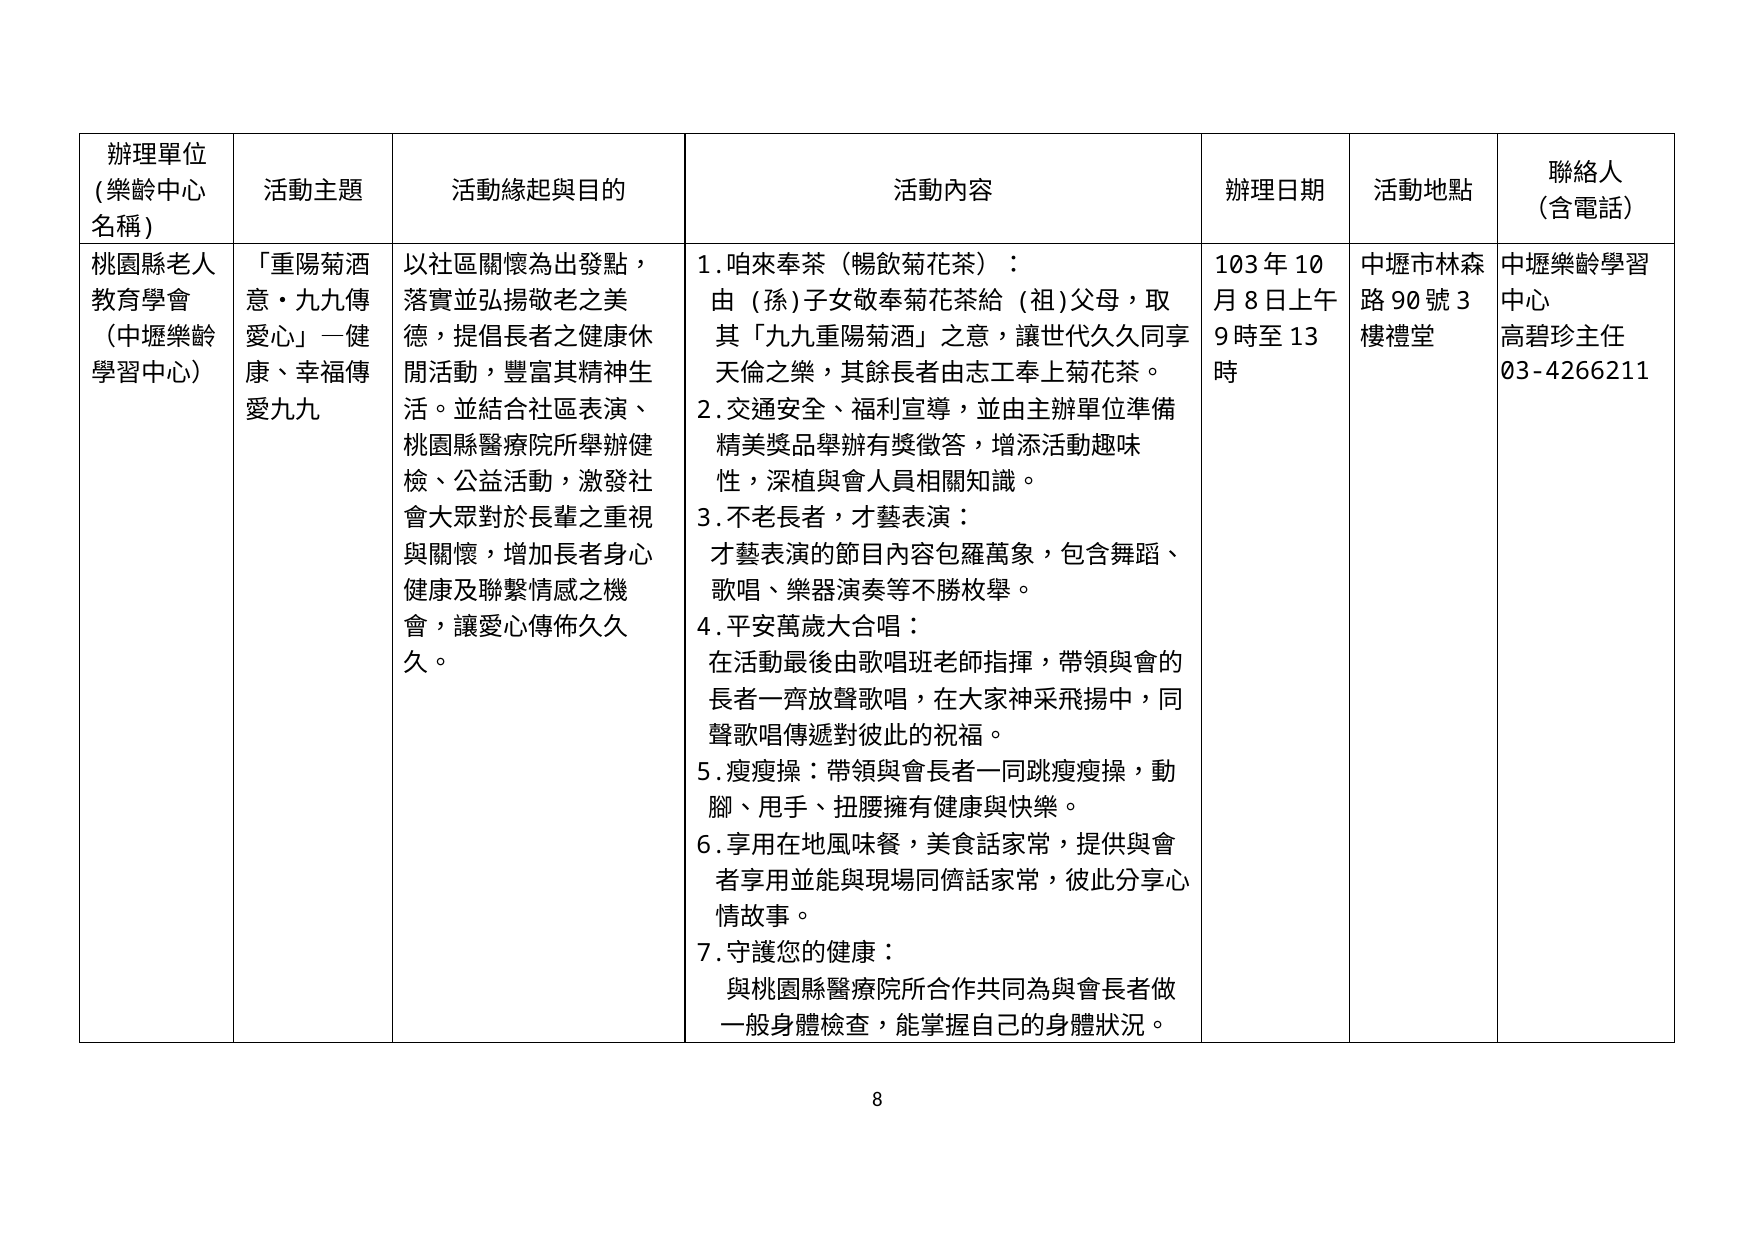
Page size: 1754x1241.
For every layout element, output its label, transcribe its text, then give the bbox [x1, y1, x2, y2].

table_cell 桃園縣老人教育學會（中壢樂齡學習中心） [80, 244, 233, 1042]
table_header 活動緣起與目的 [393, 134, 684, 243]
table_cell 中壢樂齡學習中心 高碧珍主任03-4266211 [1498, 244, 1674, 1042]
table_header 辦理單位 (樂齡中心名稱) [80, 134, 233, 243]
table_cell 「重陽菊酒意‧九九傳愛心」—健康、幸福傳愛九九 [234, 244, 392, 1042]
table_cell 1.咱來奉茶（暢飲菊花茶）： 由 (孫)子女敬奉菊花茶給 (祖)父母，取其「九九重陽菊酒」之意，讓世代久久同享天倫之樂，其餘長者由志工奉上菊花茶。 2.交通安全、福利宣導，並由主辦單位準備精美獎品舉辦有獎徵答，增添活動趣味性，深植與會人員相關知識。 3.不老長者，才藝表演： 才藝表演的節目內容包羅萬象，包含舞蹈、歌唱、樂器演奏等不勝枚舉。 4.平安萬歲大合唱： 在活動最後由歌唱班老師指揮，帶領與會的長者一齊放聲歌唱，在大家神采飛揚中，同聲歌唱傳遞對彼此的祝福。 5.瘦瘦操：帶領與會長者一同跳瘦瘦操，動腳、甩手、扭腰擁有健康與快樂。 6.享用在地風味餐，美食話家常，提供與會者享用並能與現場同儕話家常，彼此分享心情故事。 7.守護您的健康： 與桃園縣醫療院所合作共同為與會長者做一般身體檢查，能掌握自己的身體狀況。 [686, 244, 1201, 1042]
table_cell 103年10月8日上午9時至13時 [1202, 244, 1349, 1042]
table_cell 以社區關懷為出發點，落實並弘揚敬老之美德，提倡長者之健康休閒活動，豐富其精神生活。並結合社區表演、桃園縣醫療院所舉辦健檢、公益活動，激發社會大眾對於長輩之重視與關懷，增加長者身心健康及聯繫情感之機會，讓愛心傳佈久久久。 [393, 244, 684, 1042]
table_header 辦理日期 [1202, 134, 1349, 243]
table_header 聯絡人 （含電話） [1498, 134, 1674, 243]
table_header 活動主題 [234, 134, 392, 243]
table_header 活動地點 [1350, 134, 1497, 243]
table_cell 中壢市林森路90號3樓禮堂 [1350, 244, 1497, 1042]
table_header 活動內容 [686, 134, 1201, 243]
